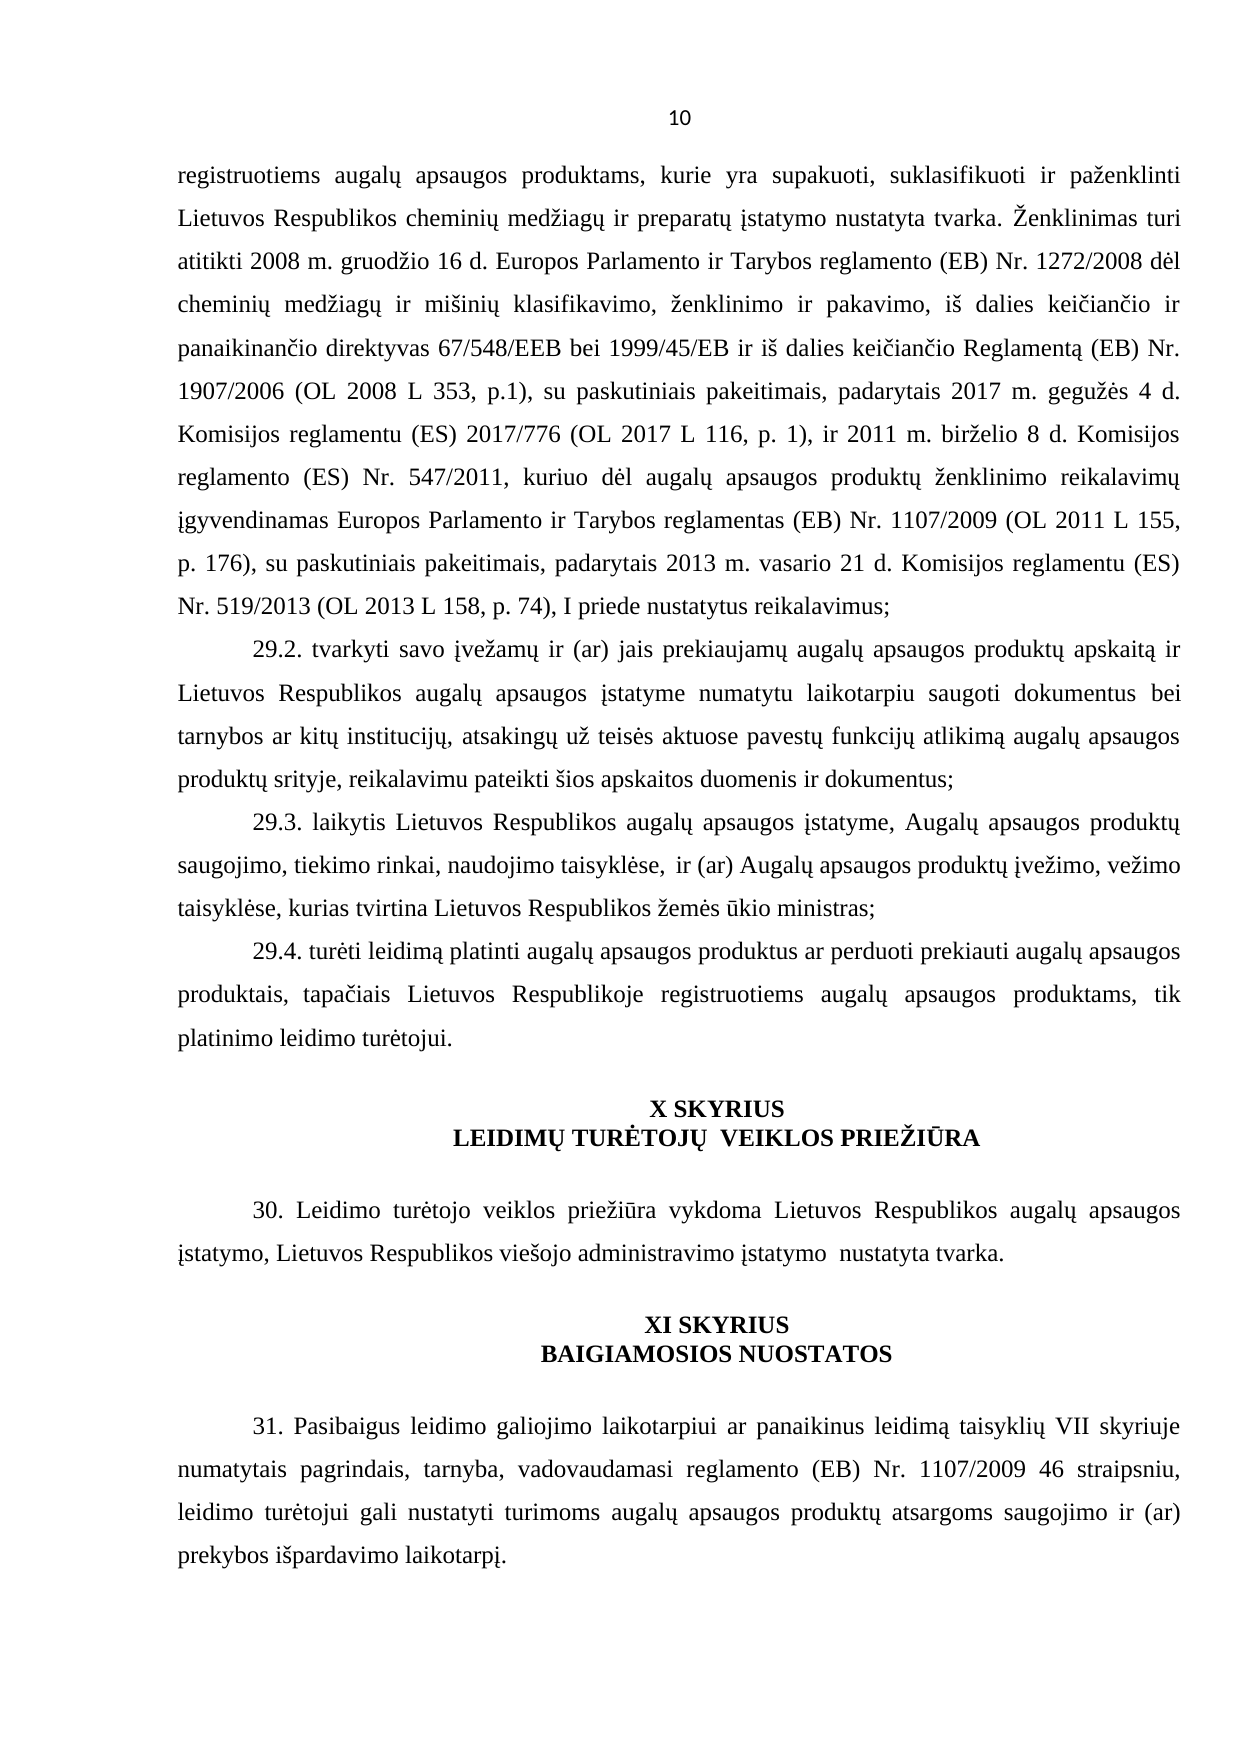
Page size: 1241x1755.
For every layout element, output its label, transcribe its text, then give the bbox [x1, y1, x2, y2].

text BAIGIAMOSIOS NUOSTATOS [177, 1339, 1181, 1368]
text 29.4. turėti leidimą platinti augalų apsaugos produktus ar perduoti prekiauti augalų apsaugos produktais, tapačiais Lietuvos Respublikoje registruotiems augalų apsaugos produktams, tik platinimo leidimo turėtojui. [177, 936, 1181, 1051]
text 29.2. tvarkyti savo įvežamų ir (ar) jais prekiaujamų augalų apsaugos produktų apskaitą ir Lietuvos Respublikos augalų apsaugos įstatyme numatytu laikotarpiu saugoti dokumentus bei tarnybos ar kitų institucijų, atsakingų už teisės aktuose pavestų funkcijų atlikimą augalų apsaugos produktų srityje, reikalavimu pateikti šios apskaitos duomenis ir dokumentus; [177, 634, 1181, 793]
text 31. Pasibaigus leidimo galiojimo laikotarpiui ar panaikinus leidimą taisyklių VII skyriuje numatytais pagrindais, tarnyba, vadovaudamasi reglamento (EB) Nr. 1107/2009 46 straipsniu, leidimo turėtojui gali nustatyti turimoms augalų apsaugos produktų atsargoms saugojimo ir (ar) prekybos išpardavimo laikotarpį. [177, 1411, 1181, 1569]
text registruotiems augalų apsaugos produktams, kurie yra supakuoti, suklasifikuoti ir paženklinti Lietuvos Respublikos cheminių medžiagų ir preparatų įstatymo nustatyta tvarka. Ženklinimas turi atitikti 2008 m. gruodžio 16 d. Europos Parlamento ir Tarybos reglamento (EB) Nr. 1272/2008 dėl cheminių medžiagų ir mišinių klasifikavimo, ženklinimo ir pakavimo, iš dalies keičiančio ir panaikinančio direktyvas 67/548/EEB bei 1999/45/EB ir iš dalies keičiančio Reglamentą (EB) Nr. 1907/2006 (OL 2008 L 353, p.1), su paskutiniais pakeitimais, padarytais 2017 m. gegužės 4 d. Komisijos reglamentu (ES) 2017/776 (OL 2017 L 116, p. 1), ir 2011 m. birželio 8 d. Komisijos reglamento (ES) Nr. 547/2011, kuriuo dėl augalų apsaugos produktų ženklinimo reikalavimų įgyvendinamas Europos Parlamento ir Tarybos reglamentas (EB) Nr. 1107/2009 (OL 2011 L 155, p. 176), su paskutiniais pakeitimais, padarytais 2013 m. vasario 21 d. Komisijos reglamentu (ES) Nr. 519/2013 (OL 2013 L 158, p. 74), I priede nustatytus reikalavimus; [177, 160, 1181, 620]
text 29.3. laikytis Lietuvos Respublikos augalų apsaugos įstatyme, Augalų apsaugos produktų saugojimo, tiekimo rinkai, naudojimo taisyklėse, ir (ar) Augalų apsaugos produktų įvežimo, vežimo taisyklėse, kurias tvirtina Lietuvos Respublikos žemės ūkio ministras; [177, 807, 1181, 922]
text X SKYRIUS [177, 1094, 1181, 1123]
text LEIDIMŲ TURĖTOJŲ VEIKLOS PRIEŽIŪRA [177, 1123, 1181, 1152]
text 30. Leidimo turėtojo veiklos priežiūra vykdoma Lietuvos Respublikos augalų apsaugos įstatymo, Lietuvos Respublikos viešojo administravimo įstatymo nustatyta tvarka. [177, 1195, 1181, 1267]
text XI SKYRIUS [177, 1310, 1181, 1339]
